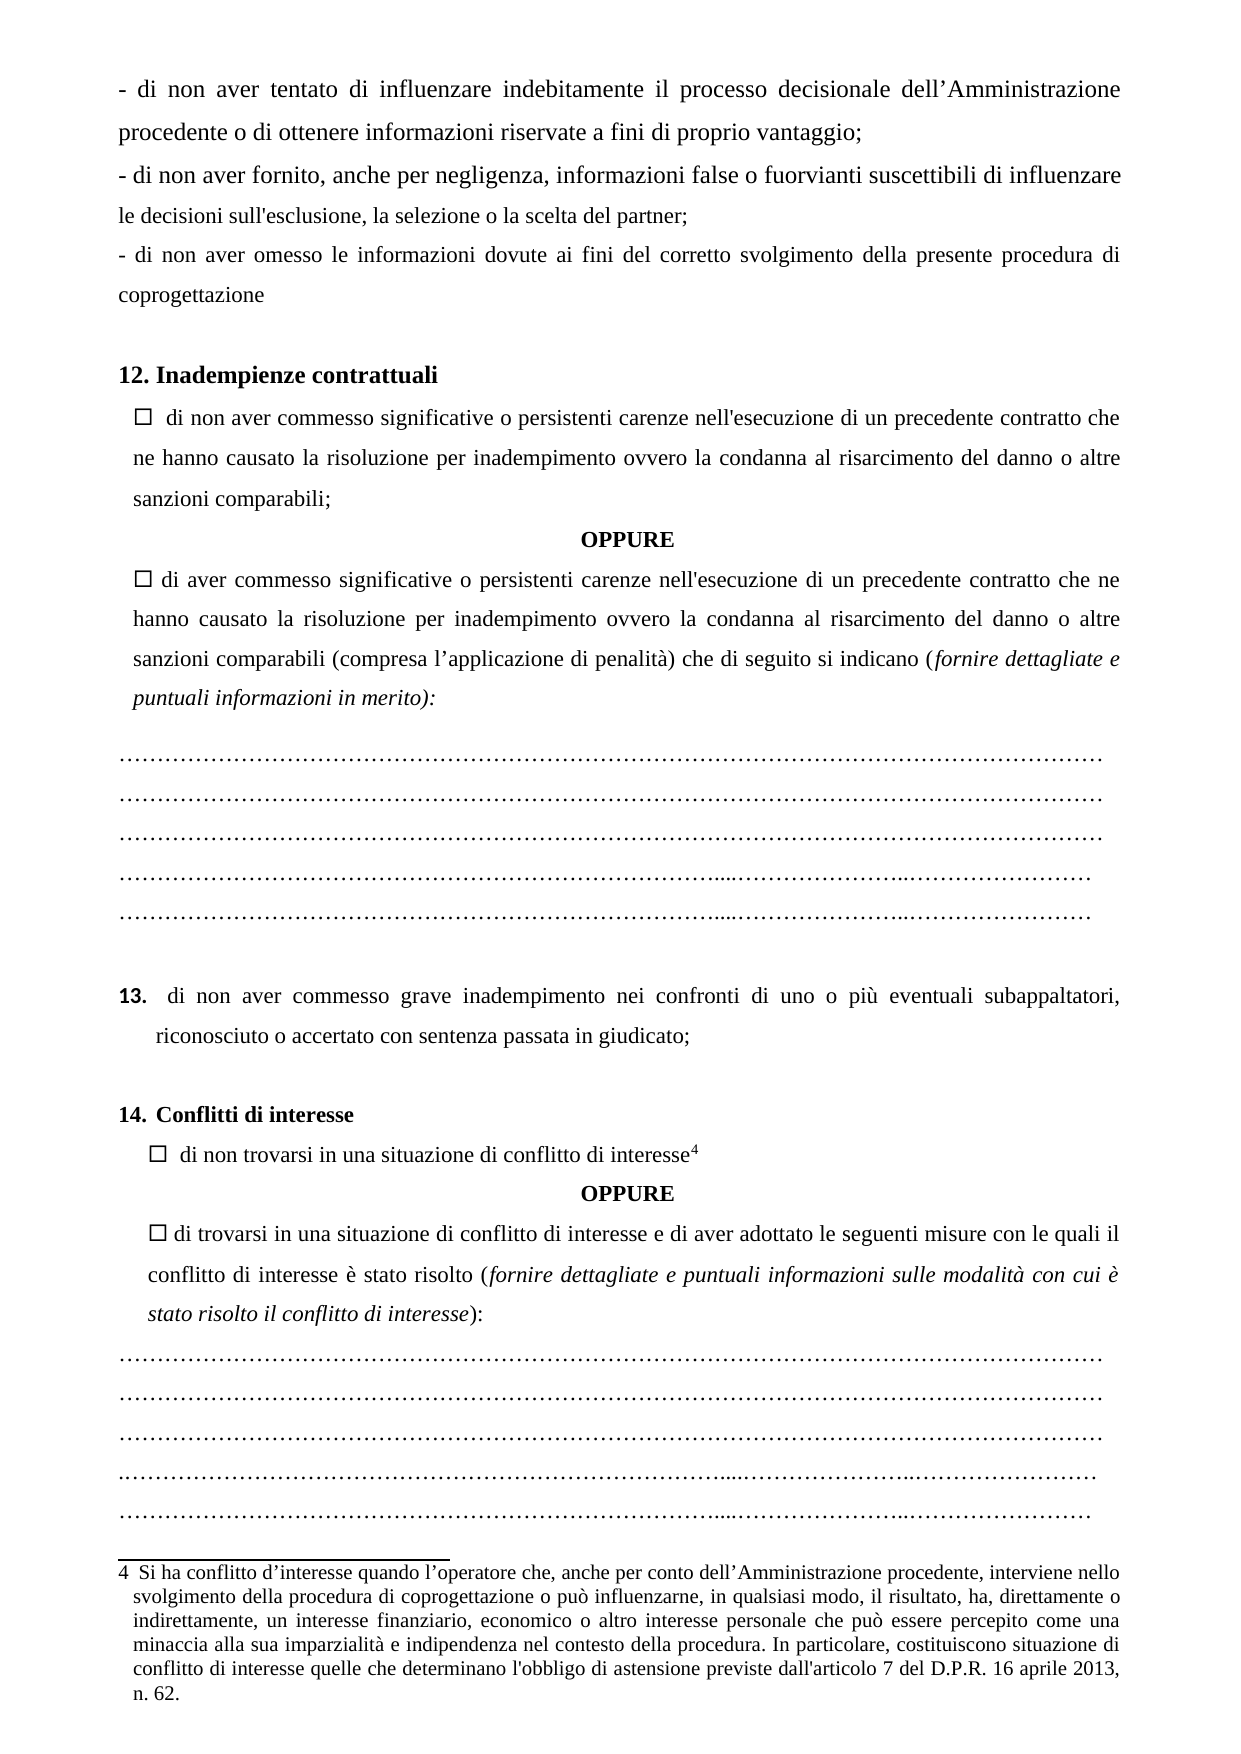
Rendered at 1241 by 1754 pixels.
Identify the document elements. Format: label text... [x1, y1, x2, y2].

text ……………………………………………………………………………………………………………………………………………………………………………………………………………………………………………………………………………………………………………………………………………………….……………………………………………………………………....…………………..…………………… [118, 1340, 1107, 1484]
text OPPURE [133, 1180, 1122, 1206]
text ……………………………………………………………………....…………………..…………………… [118, 1498, 1122, 1524]
text  di non trovarsi in una situazione di conflitto di interesse [148, 1141, 1122, 1167]
text ……………………………………………………………………………………………………………………………………………………………………………………………………………………………………………………………………………………………………………………………………………………………………………………………………………………………....…………………..…………………… [118, 741, 1107, 885]
text - di non aver omesso le informazioni dovute ai fini del corretto svolgimento della presente procedura di coprogettazione [118, 241, 1122, 307]
list Inadempienze contrattuali [118, 360, 1122, 389]
list Conflitti di interesse [118, 1101, 1122, 1127]
text  di aver commesso significative o persistenti carenze nell'esecuzione di un precedente contratto che ne hanno causato la risoluzione per inadempimento ovvero la condanna al risarcimento del danno o altre sanzioni comparabili (compresa l’applicazione di penalità) che di seguito si indicano (fornire dettagliate e puntuali informazioni in merito): [133, 566, 1122, 711]
text OPPURE [133, 526, 1122, 553]
text - di non aver fornito, anche per negligenza, informazioni false o fuorvianti suscettibili di influenzare le decisioni sull'esclusione, la selezione o la scelta del partner; [118, 160, 1122, 228]
text  di non aver commesso significative o persistenti carenze nell'esecuzione di un precedente contratto che ne hanno causato la risoluzione per inadempimento ovvero la condanna al risarcimento del danno o altre sanzioni comparabili; [133, 403, 1122, 512]
text - di non aver tentato di influenzare indebitamente il processo decisionale dell’Amministrazione procedente o di ottenere informazioni riservate a fini di proprio vantaggio; [118, 74, 1122, 146]
text  di trovarsi in una situazione di conflitto di interesse e di aver adottato le seguenti misure con le quali il conflitto di interesse è stato risolto (fornire dettagliate e puntuali informazioni sulle modalità con cui è stato risolto il conflitto di interesse): [148, 1219, 1122, 1327]
text ……………………………………………………………………....…………………..…………………… [118, 898, 1122, 925]
list di non aver commesso grave inadempimento nei confronti di uno o più eventuali subappaltatori, riconosciuto o accertato con sentenza passata in giudicato; [118, 981, 1122, 1048]
text Si ha conflitto d’interesse quando l’operatore che, anche per conto dell’Amministrazione procedente, interviene nello svolgimento della procedura di coprogettazione o può influenzarne, in qualsiasi modo, il risultato, ha, direttamente o indirettamente, un interesse finanziario, economico o altro interesse personale che può essere percepito come una minaccia alla sua imparzialità e indipendenza nel contesto della procedura. In particolare, costituiscono situazione di conflitto di interesse quelle che determinano l'obbligo di astensione previste dall'articolo 7 del D.P.R. 16 aprile 2013, n. 62. [118, 1560, 1122, 1704]
